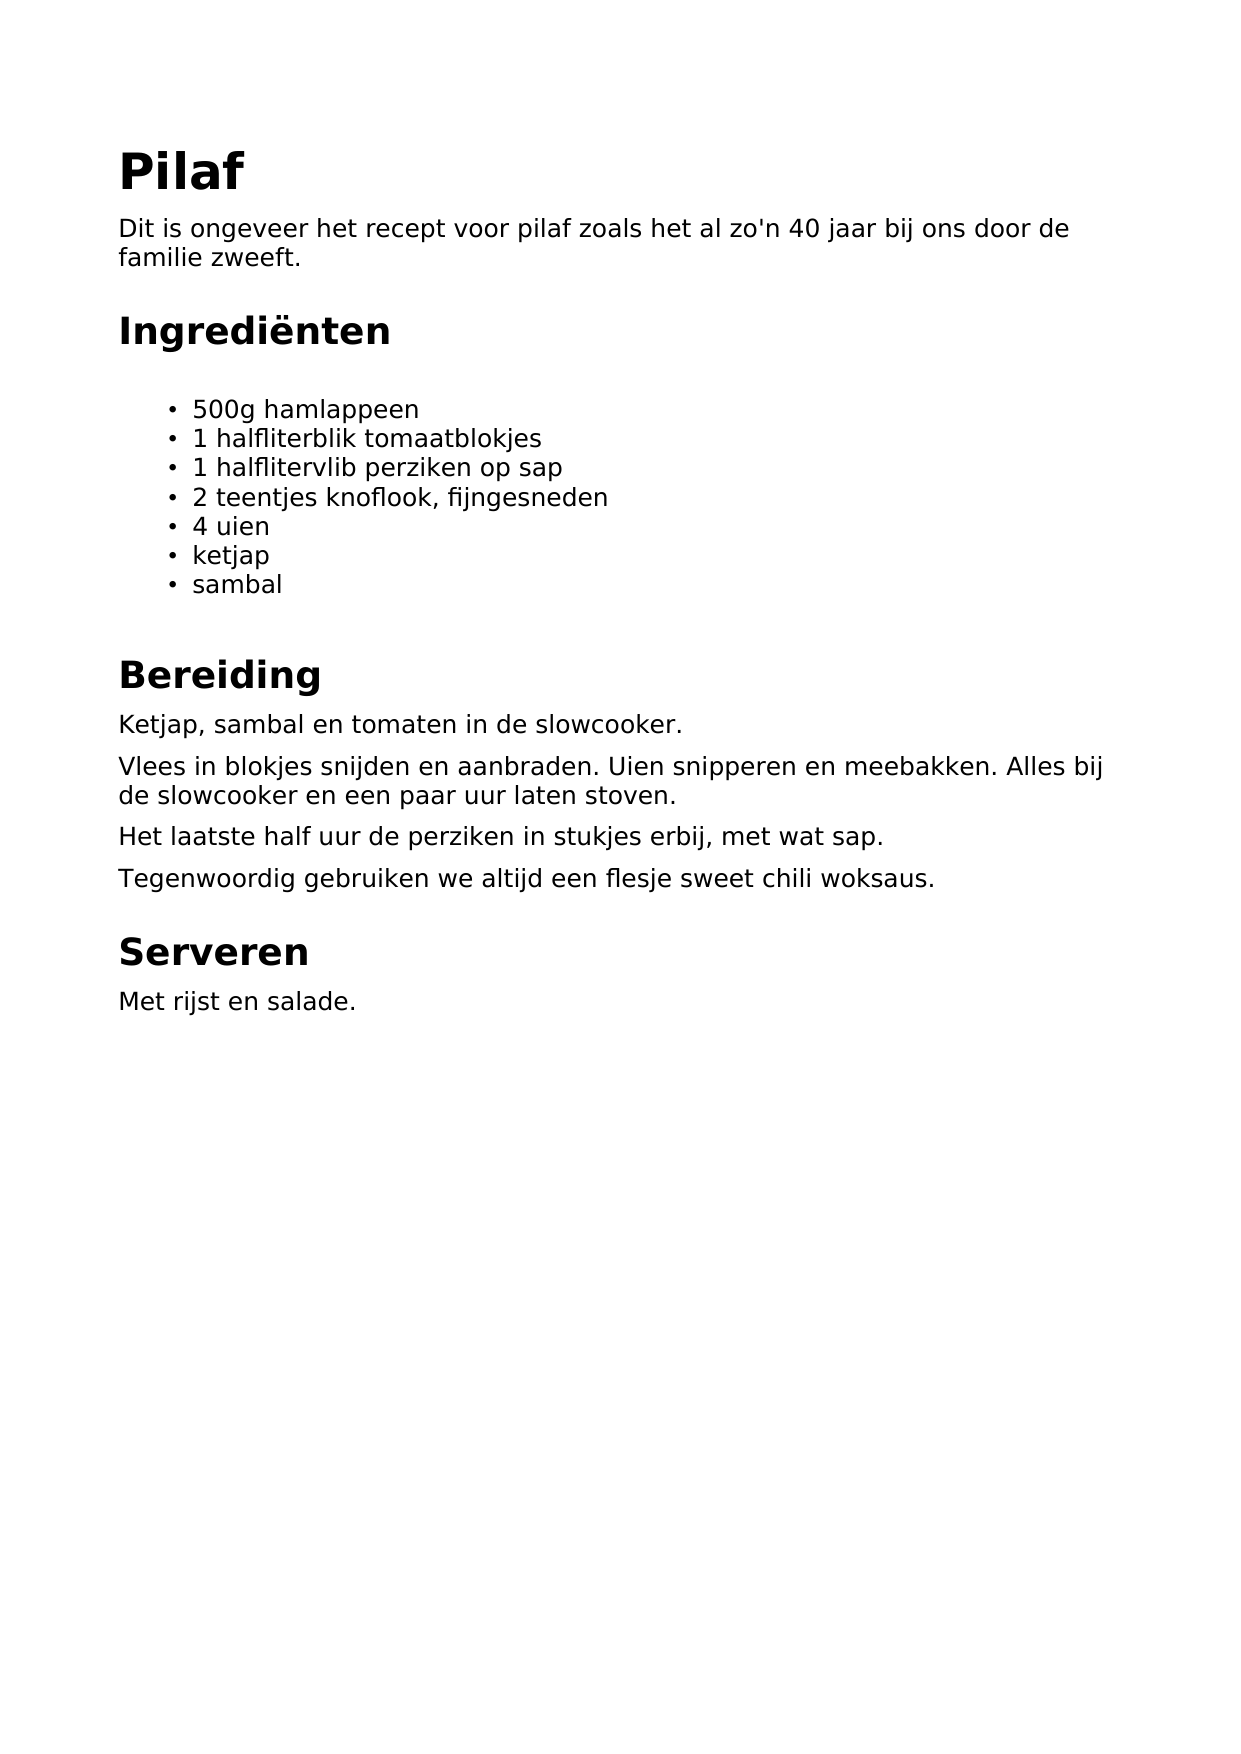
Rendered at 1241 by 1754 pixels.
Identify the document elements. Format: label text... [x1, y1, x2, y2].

list 1 halflitervlib perziken op sap [177, 454, 1122, 483]
text Met rijst en salade. [118, 987, 1122, 1016]
text Ketjap, sambal en tomaten in de slowcooker. [118, 710, 1122, 739]
text Dit is ongeveer het recept voor pilaf zoals het al zo'n 40 jaar bij ons door de familie zweeft. [118, 214, 1122, 272]
list sambal [177, 570, 1122, 599]
text Het laatste half uur de perziken in stukjes erbij, met wat sap. [118, 823, 1122, 852]
list ketjap [177, 541, 1122, 570]
list 4 uien [177, 512, 1122, 541]
subtitle Bereiding [118, 654, 1122, 698]
list 2 teentjes knoflook, fijngesneden [177, 483, 1122, 512]
list 500g hamlappeen [177, 395, 1122, 424]
list 1 halfliterblik tomaatblokjes [177, 424, 1122, 454]
subtitle Serveren [118, 931, 1122, 974]
text Tegenwoordig gebruiken we altijd een flesje sweet chili woksaus. [118, 864, 1122, 893]
subtitle Pilaf [118, 143, 1122, 201]
subtitle Ingrediënten [118, 310, 1122, 353]
text Vlees in blokjes snijden en aanbraden. Uien snipperen en meebakken. Alles bij de slowcooker en een paar uur laten stoven. [118, 752, 1122, 810]
